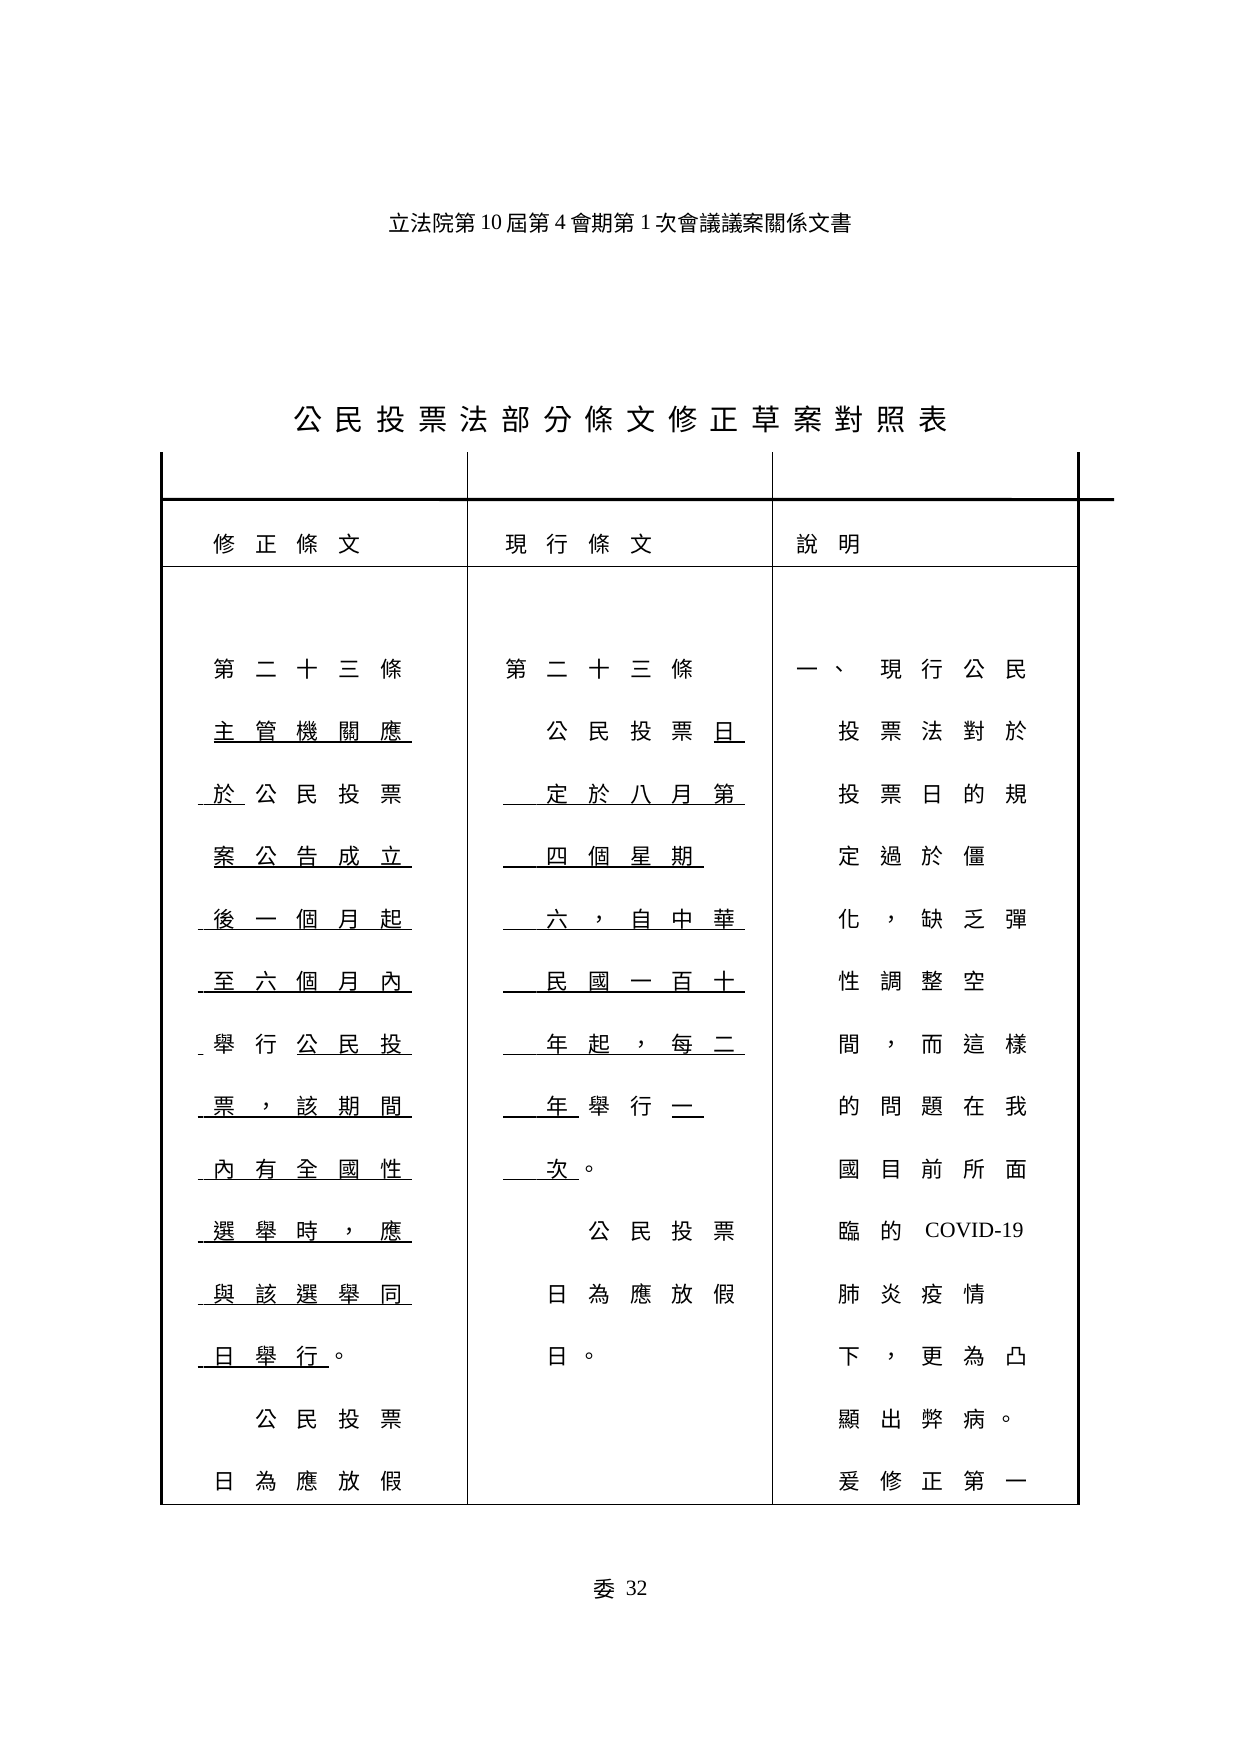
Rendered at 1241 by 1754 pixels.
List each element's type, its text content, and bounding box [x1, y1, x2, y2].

table_header 公民投票法部分條文修正草案對照表 [162, 313, 1078, 452]
table_cell 第二十三條 公民投票日定於八月第四個星期六，自中華民國一百十年起，每二年舉行一次。 公民投票日為應放假日。 [468, 567, 772, 1504]
table_cell [163, 452, 467, 497]
table_cell 現行條文 [468, 502, 772, 566]
table_cell 第二十三條 主管機關應於公民投票案公告成立後一個月起至六個月內舉行公民投票，該期間內有全國性選舉時，應與該選舉同日舉行。 公民投票日為應放假 [163, 567, 467, 1504]
table_cell [773, 452, 1077, 498]
table_cell 一、現行公民投票法對於投票日的規定過於僵化，缺乏彈性調整空間，而這樣的問題在我國目前所面臨的COVID-19肺炎疫情下，更為凸顯出弊病。爰修正第一 [773, 567, 1077, 1504]
table_cell 修正條文 [163, 501, 467, 566]
table_cell 說明 [773, 502, 1077, 566]
table_cell [468, 452, 772, 497]
